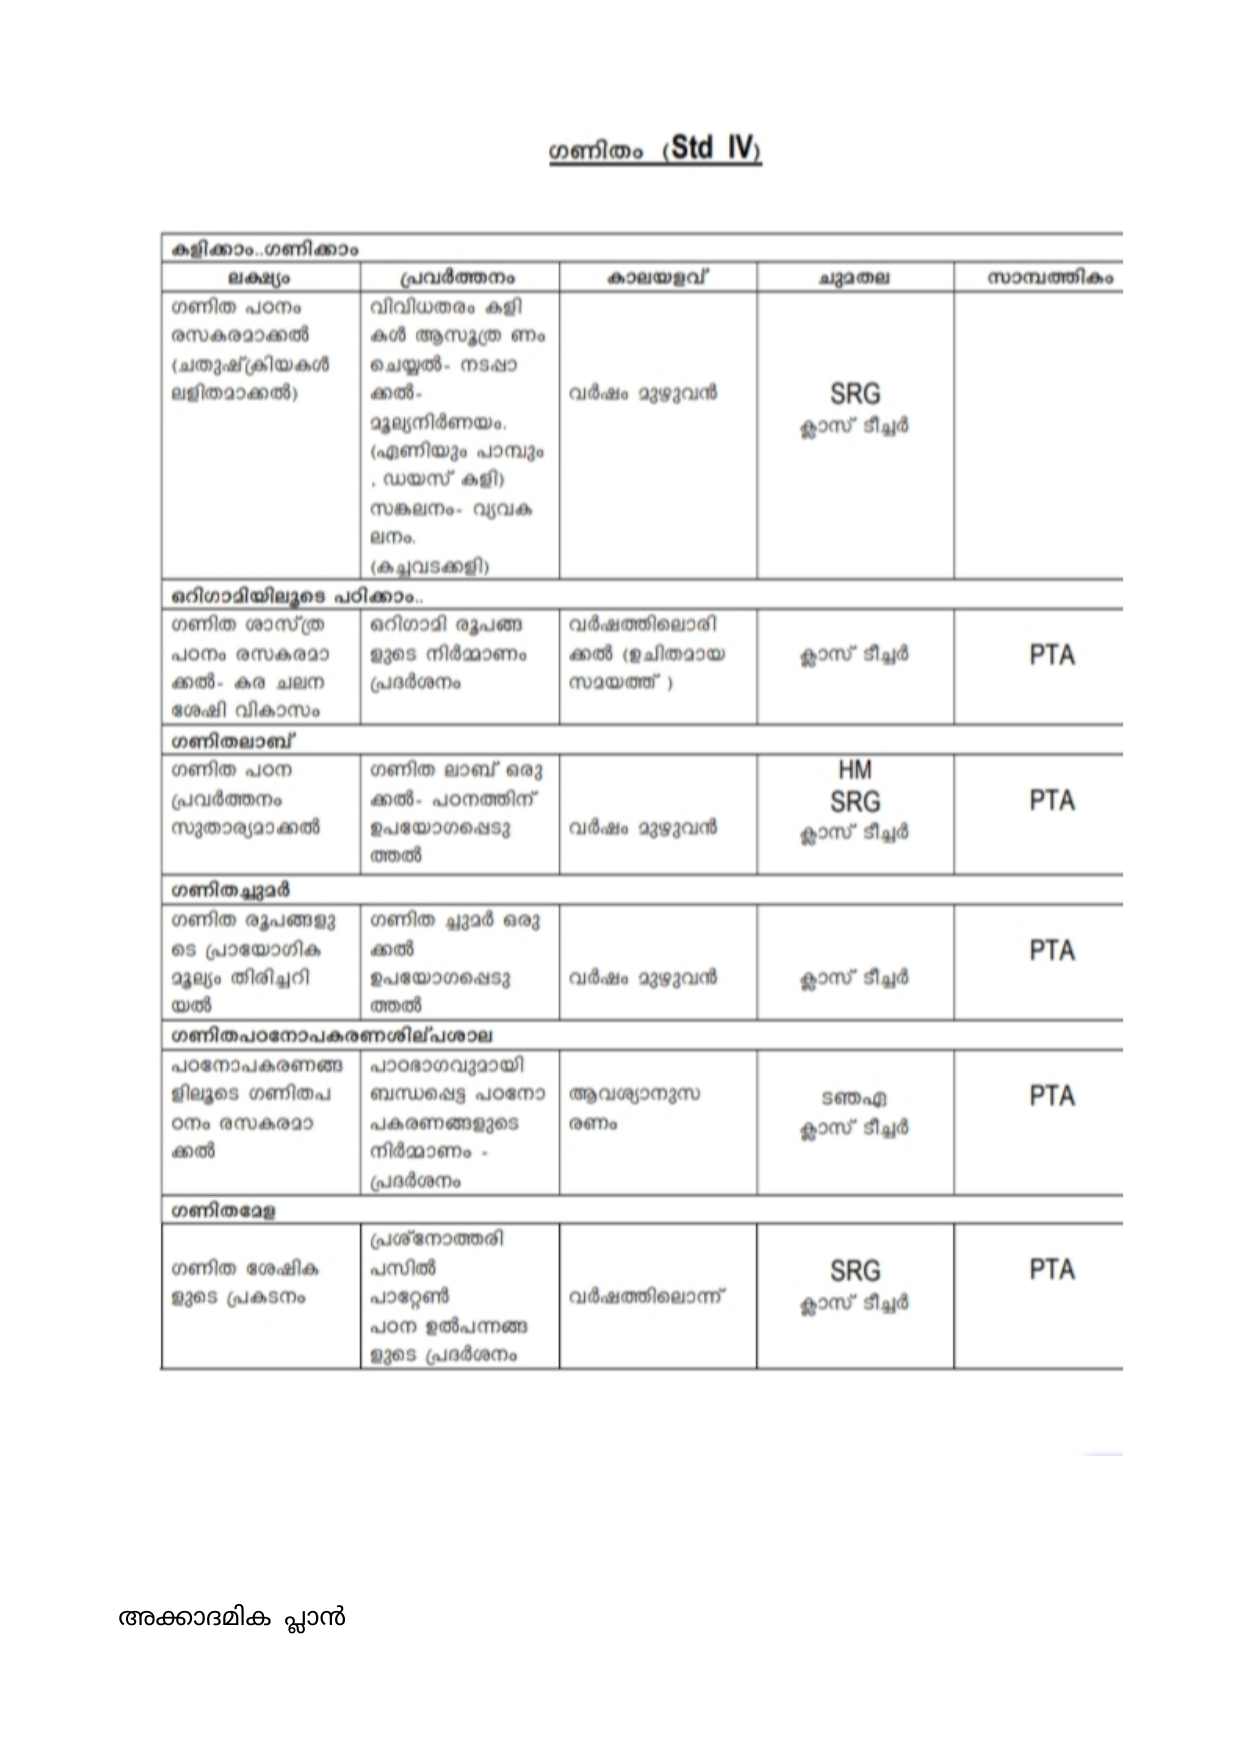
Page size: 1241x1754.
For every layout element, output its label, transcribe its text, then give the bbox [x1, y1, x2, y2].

text അക്കാദമിക പ്ലാന്‍ [118, 1603, 1122, 1635]
picture [117, 118, 1124, 1456]
